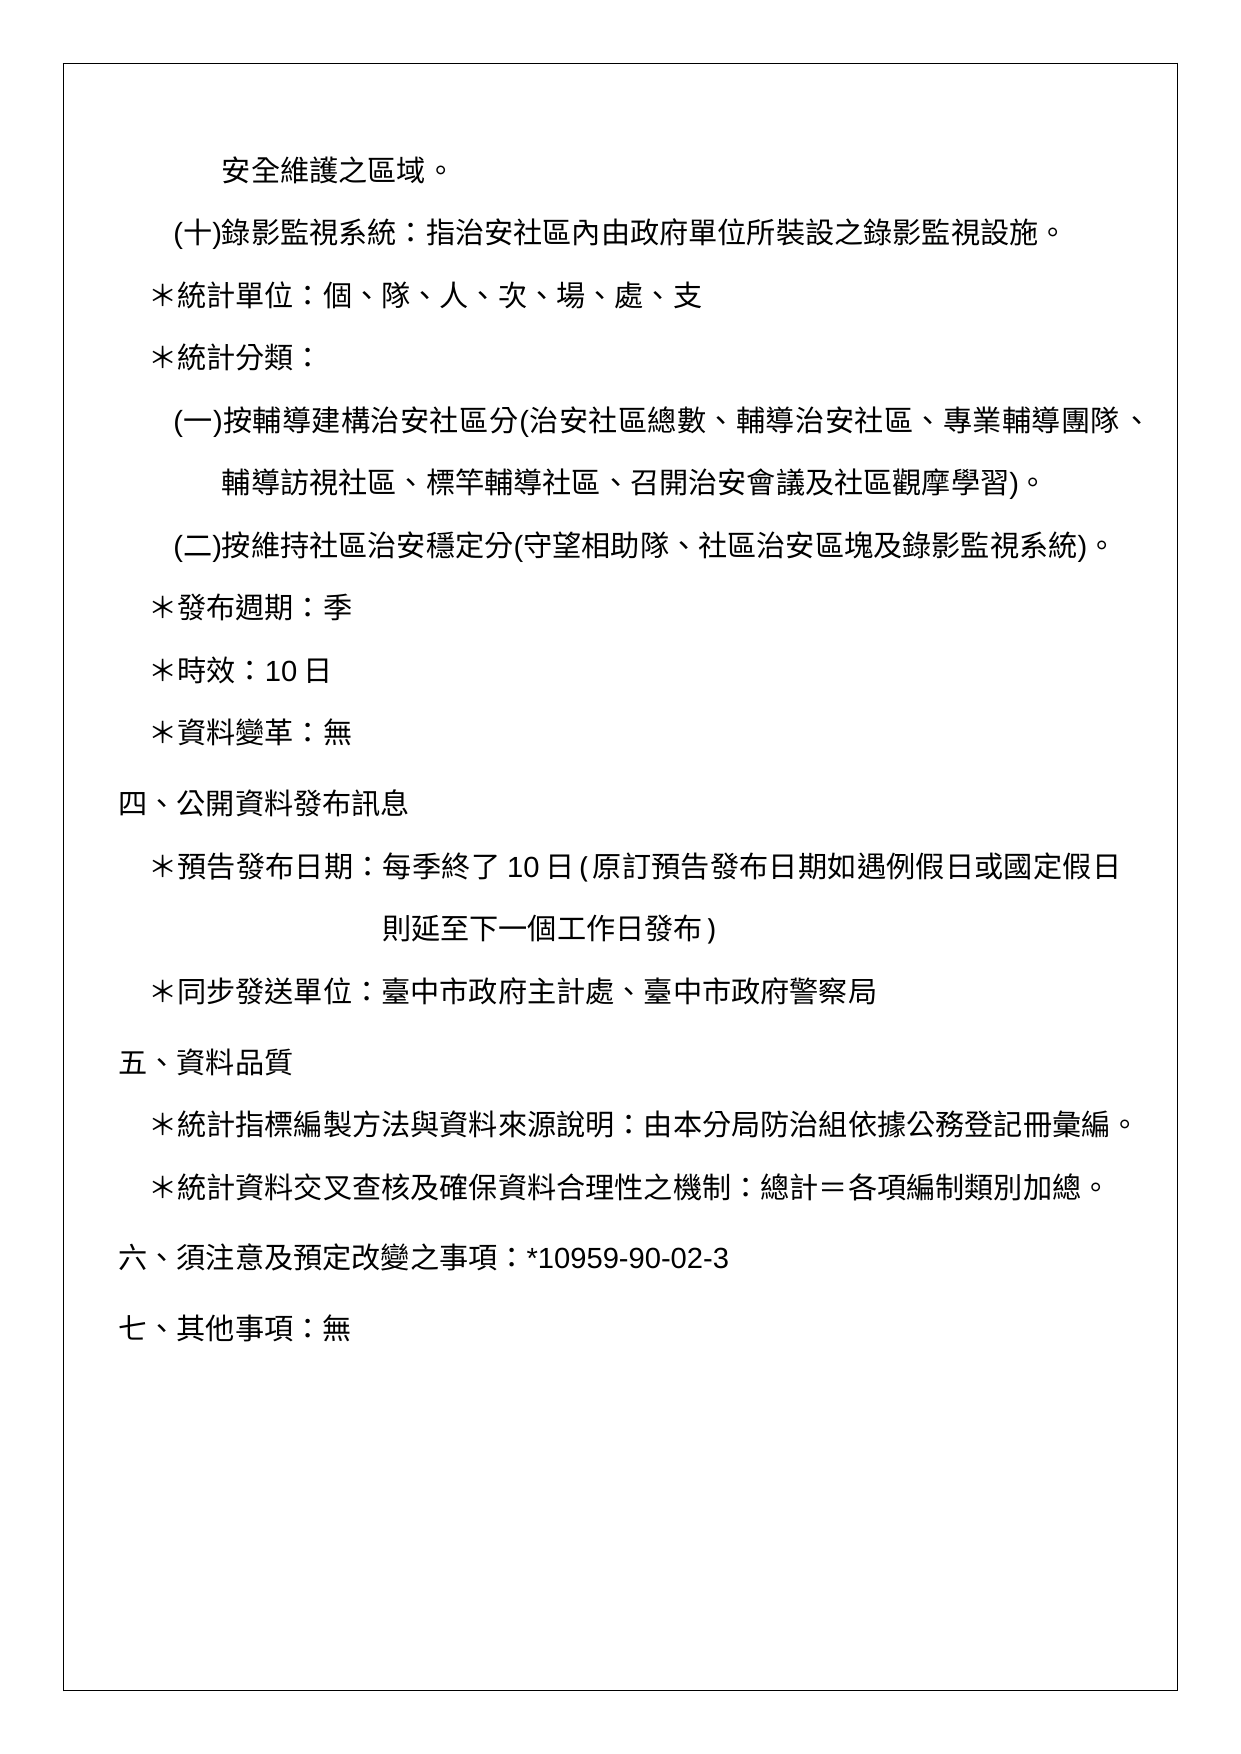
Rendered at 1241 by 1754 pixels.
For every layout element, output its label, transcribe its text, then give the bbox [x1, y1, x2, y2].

text (一)按輔導建構治安社區分(治安社區總數、輔導治安社區、專業輔導團隊、輔導訪視社區、標竿輔導社區、召開治安會議及社區觀摩學習)。 [173, 377, 1122, 502]
text ＊發布週期：季 [148, 564, 1122, 627]
text 六、須注意及預定改變之事項：*10959-90-02-3 [118, 1214, 1122, 1277]
text ＊資料變革：無 [148, 689, 1122, 752]
text ＊統計資料交叉查核及確保資料合理性之機制：總計＝各項編制類別加總。 [148, 1144, 1122, 1206]
text ＊同步發送單位：臺中市政府主計處、臺中市政府警察局 [148, 948, 1122, 1010]
text 五、資料品質 [118, 1019, 1122, 1081]
text ＊統計指標編製方法與資料來源說明：由本分局防治組依據公務登記冊彙編。 [148, 1081, 1122, 1144]
text (十)錄影監視系統：指治安社區內由政府單位所裝設之錄影監視設施。 [173, 189, 1122, 252]
text 七、其他事項：無 [118, 1285, 1122, 1348]
text ＊時效：10日 [148, 627, 1122, 689]
text ＊統計單位：個、隊、人、次、場、處、支 [148, 252, 1122, 314]
text ＊統計分類： [148, 314, 1122, 377]
text 安全維護之區域。 [173, 127, 1122, 189]
text (二)按維持社區治安穩定分(守望相助隊、社區治安區塊及錄影監視系統)。 [173, 502, 1122, 564]
text 四、公開資料發布訊息 [118, 760, 1122, 823]
text ＊預告發布日期：每季終了10日(原訂預告發布日期如遇例假日或國定假日則延至下一個工作日發布) [148, 823, 1122, 948]
